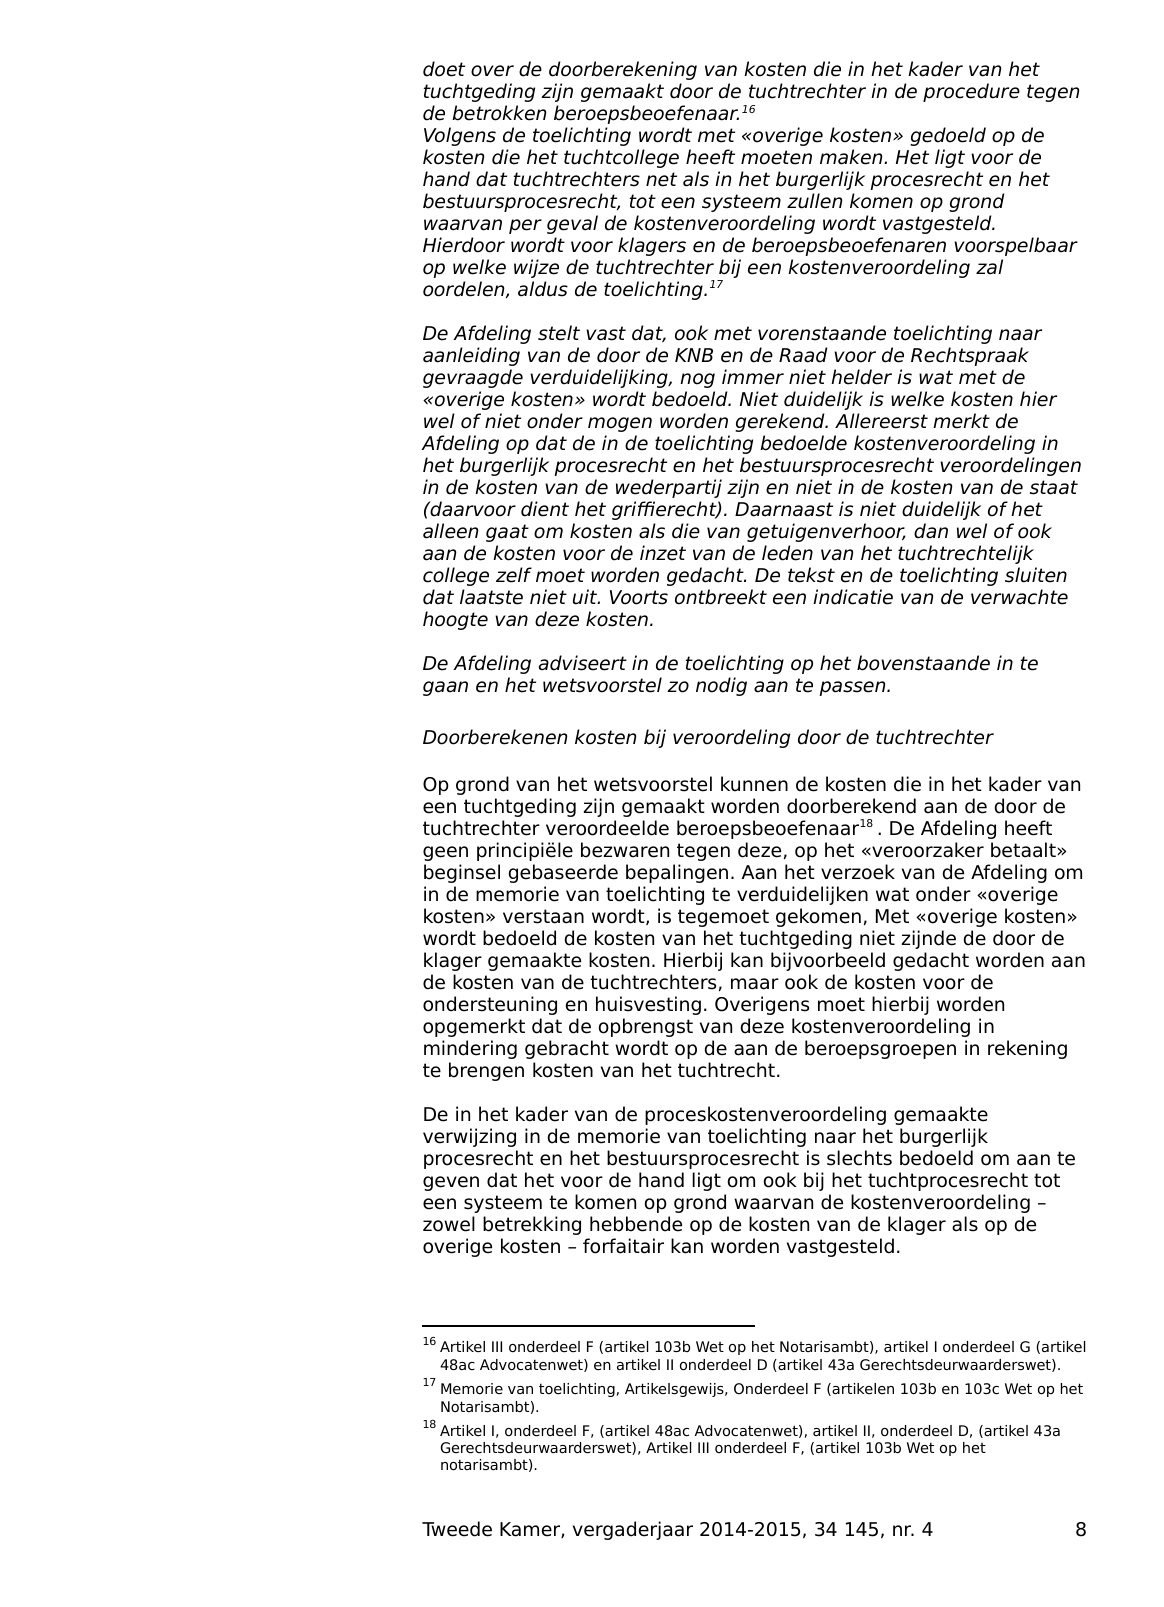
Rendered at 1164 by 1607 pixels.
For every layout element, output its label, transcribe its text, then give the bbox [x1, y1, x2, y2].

text Memorie van toelichting, Artikelsgewijs, Onderdeel F (artikelen 103b en 103c Wet op het Notarisambt). [422, 1377, 1087, 1416]
text Artikel I, onderdeel F, (artikel 48ac Advocatenwet), artikel II, onderdeel D, (artikel 43a Gerechtsdeurwaarderswet), Artikel III onderdeel F, (artikel 103b Wet op het notarisambt). [422, 1418, 1087, 1474]
text doet over de doorberekening van kosten die in het kader van het tuchtgeding zijn gemaakt door de tuchtrechter in de procedure tegen de betrokken beroepsbeoefenaar. [422, 59, 1087, 125]
text De Afdeling adviseert in de toelichting op het bovenstaande in te gaan en het wetsvoorstel zo nodig aan te passen. [422, 653, 1087, 697]
text Volgens de toelichting wordt met «overige kosten» gedoeld op de kosten die het tuchtcollege heeft moeten maken. Het ligt voor de hand dat tuchtrechters net als in het burgerlijk procesrecht en het bestuursprocesrecht, tot een systeem zullen komen op grond waarvan per geval de kostenveroordeling wordt vastgesteld. Hierdoor wordt voor klagers en de beroepsbeoefenaren voorspelbaar op welke wijze de tuchtrechter bij een kostenveroordeling zal oordelen, aldus de toelichting. [422, 125, 1087, 301]
text Op grond van het wetsvoorstel kunnen de kosten die in het kader van een tuchtgeding zijn gemaakt worden doorberekend aan de door de tuchtrechter veroordeelde beroepsbeoefenaar. De Afdeling heeft geen principiële bezwaren tegen deze, op het «veroorzaker betaalt» beginsel gebaseerde bepalingen. Aan het verzoek van de Afdeling om in de memorie van toelichting te verduidelijken wat onder «overige kosten» verstaan wordt, is tegemoet gekomen, Met «overige kosten» wordt bedoeld de kosten van het tuchtgeding niet zijnde de door de klager gemaakte kosten. Hierbij kan bijvoorbeeld gedacht worden aan de kosten van de tuchtrechters, maar ook de kosten voor de ondersteuning en huisvesting. Overigens moet hierbij worden opgemerkt dat de opbrengst van deze kostenveroordeling in mindering gebracht wordt op de aan de beroepsgroepen in rekening te brengen kosten van het tuchtrecht. [422, 774, 1087, 1082]
subtitle Doorberekenen kosten bij veroordeling door de tuchtrechter [422, 727, 1087, 749]
text De Afdeling stelt vast dat, ook met vorenstaande toelichting naar aanleiding van de door de KNB en de Raad voor de Rechtspraak gevraagde verduidelijking, nog immer niet helder is wat met de «overige kosten» wordt bedoeld. Niet duidelijk is welke kosten hier wel of niet onder mogen worden gerekend. Allereerst merkt de Afdeling op dat de in de toelichting bedoelde kostenveroordeling in het burgerlijk procesrecht en het bestuursprocesrecht veroordelingen in de kosten van de wederpartij zijn en niet in de kosten van de staat (daarvoor dient het griffierecht). Daarnaast is niet duidelijk of het alleen gaat om kosten als die van getuigenverhoor, dan wel of ook aan de kosten voor de inzet van de leden van het tuchtrechtelijk college zelf moet worden gedacht. De tekst en de toelichting sluiten dat laatste niet uit. Voorts ontbreekt een indicatie van de verwachte hoogte van deze kosten. [422, 323, 1087, 631]
text Artikel III onderdeel F (artikel 103b Wet op het Notarisambt), artikel I onderdeel G (artikel 48ac Advocatenwet) en artikel II onderdeel D (artikel 43a Gerechtsdeurwaarderswet). [422, 1335, 1087, 1374]
text De in het kader van de proceskostenveroordeling gemaakte verwijzing in de memorie van toelichting naar het burgerlijk procesrecht en het bestuursprocesrecht is slechts bedoeld om aan te geven dat het voor de hand ligt om ook bij het tuchtprocesrecht tot een systeem te komen op grond waarvan de kostenveroordeling – zowel betrekking hebbende op de kosten van de klager als op de overige kosten – forfaitair kan worden vastgesteld. [422, 1104, 1087, 1258]
